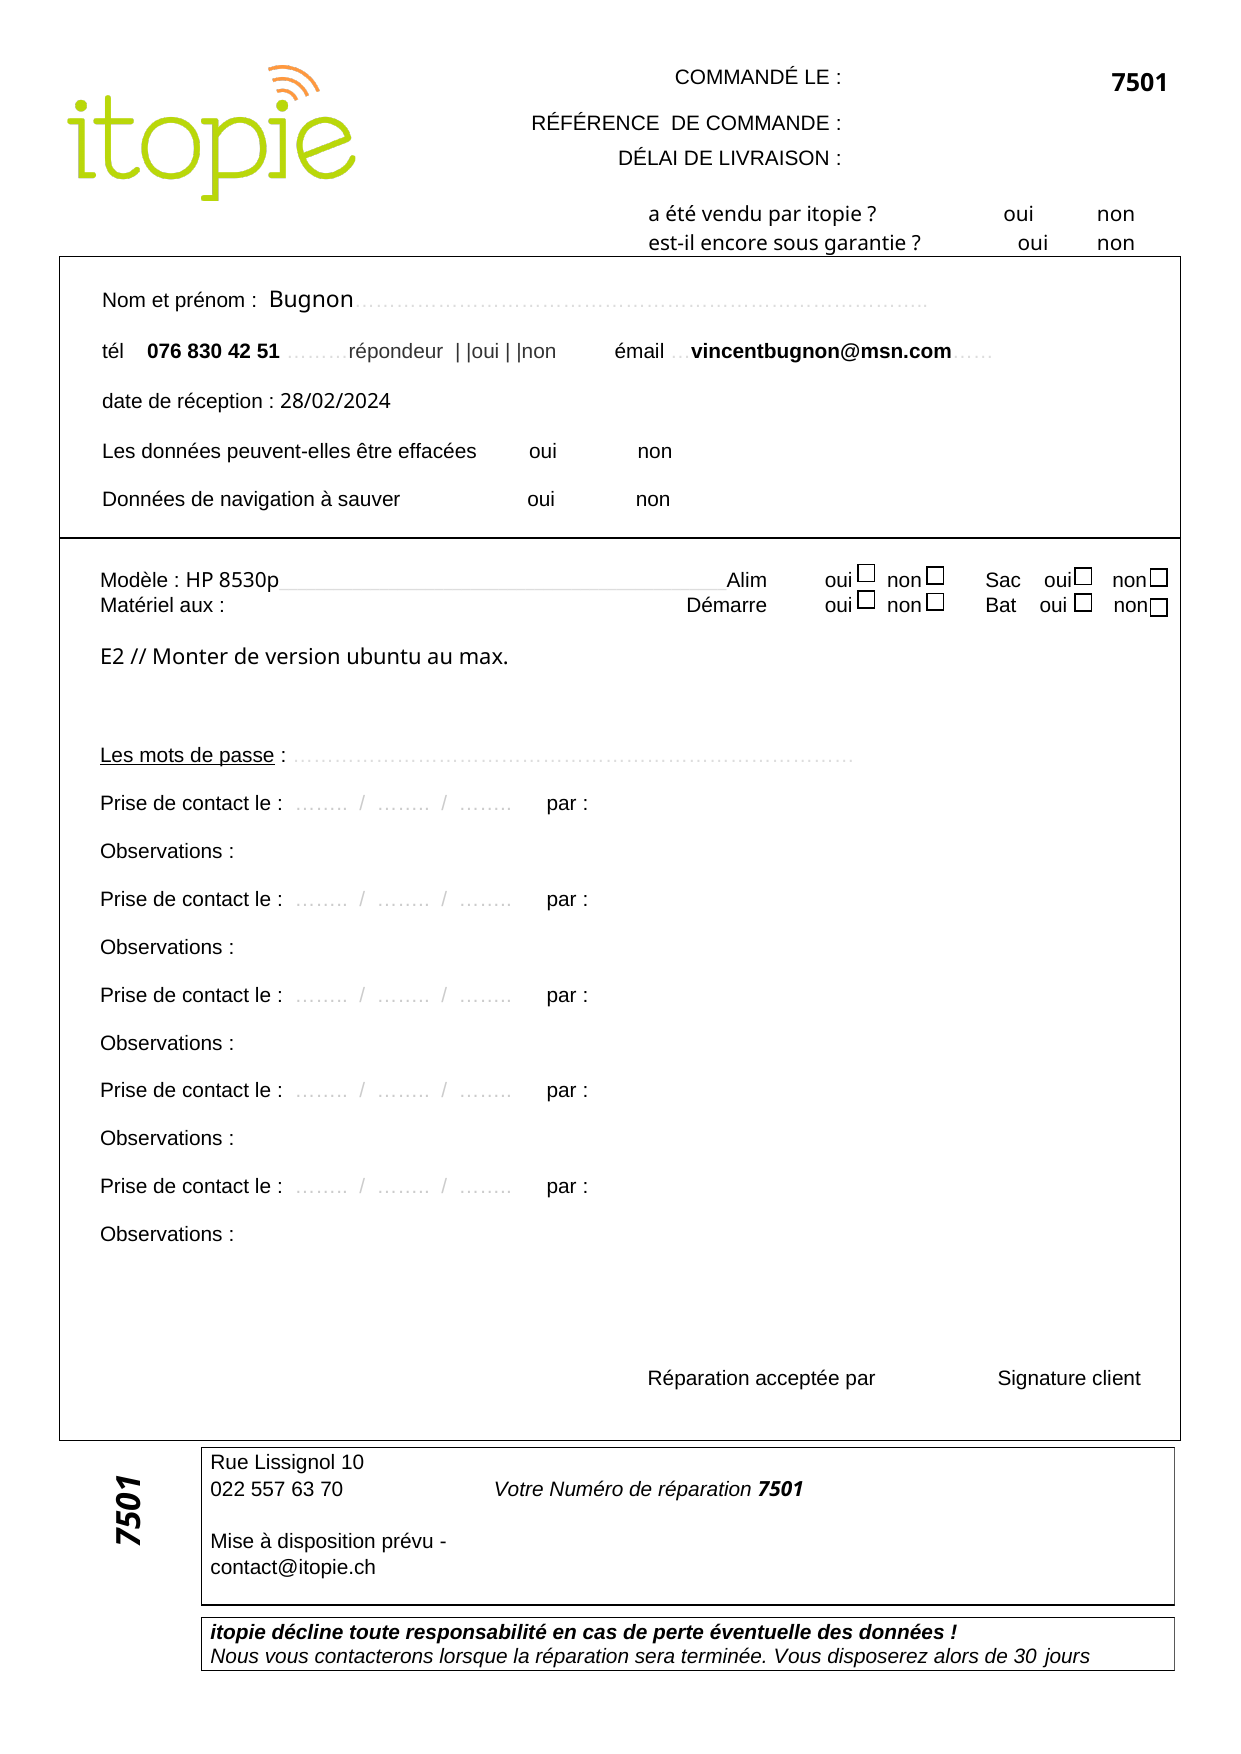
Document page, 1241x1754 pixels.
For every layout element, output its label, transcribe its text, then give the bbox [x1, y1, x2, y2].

text Matériel aux : Démarre oui non Bat oui non [60, 590, 1180, 617]
text Les mots de passe : ……………………………………………………………………… [60, 740, 1180, 767]
table_cell [847, 140, 1180, 175]
text Modèle : HP 8530p Alim oui non Sac oui non [60, 562, 856, 590]
text tél 076 830 42 51 ………répondeur | |oui | |non émail …vincentbugnon@msn.com…… [60, 335, 1180, 362]
text Prise de contact le : …….. / …….. / …….. par : [60, 1075, 1180, 1102]
text Observations : [60, 931, 1180, 958]
text E2 // Monter de version ubuntu au max. [60, 638, 1180, 671]
text Nom et prénom : Bugnon……………………………………………………………………….. [60, 280, 1180, 314]
text Données de navigation à sauver oui non [60, 484, 1180, 511]
text Observations : [60, 836, 1180, 863]
text Modèle : HP 8530p Alim oui non Sac oui non [948, 562, 1180, 590]
text Observations : [60, 1123, 1180, 1150]
text Modèle : HP 8530p Alim oui non Sac oui non [879, 562, 925, 590]
table_cell itopie décline toute responsabilité en cas de perte éventuelle des données ! Nous vous contacterons lorsque la réparation sera terminée. Vous disposerez alors de 30 jours [195, 1611, 1180, 1677]
table_cell [847, 105, 1180, 140]
text Observations : [60, 1219, 1180, 1246]
table_header 7501 [59, 1441, 195, 1677]
text est-il encore sous garantie ? oui non [59, 228, 1181, 256]
table_header COMMANDÉ LE : [490, 59, 847, 104]
text Prise de contact le : …….. / …….. / …….. par : [60, 979, 1180, 1006]
text date de réception : 28/02/2024 [60, 383, 1180, 415]
text Les données peuvent-elles être effacées oui non [60, 436, 1180, 463]
table_header 7501 [847, 59, 1180, 104]
table_cell DÉLAI DE LIVRAISON : [490, 140, 847, 175]
picture [67, 65, 356, 201]
text a été vendu par itopie ? oui non [59, 199, 1181, 228]
text Prise de contact le : …….. / …….. / …….. par : [60, 883, 1180, 911]
table_header Rue Lissignol 10 022 557 63 70 Votre Numéro de réparation 7501 Mise à disposition prévu - contact@itopie.ch [195, 1441, 1180, 1611]
table_cell RÉFÉRENCE DE COMMANDE : [490, 105, 847, 140]
text Réparation acceptée par Signature client [60, 1363, 1180, 1390]
text Prise de contact le : …….. / …….. / …….. par : [60, 1171, 1180, 1198]
text Prise de contact le : …….. / …….. / …….. par : [60, 788, 1180, 815]
text Observations : [60, 1027, 1180, 1054]
